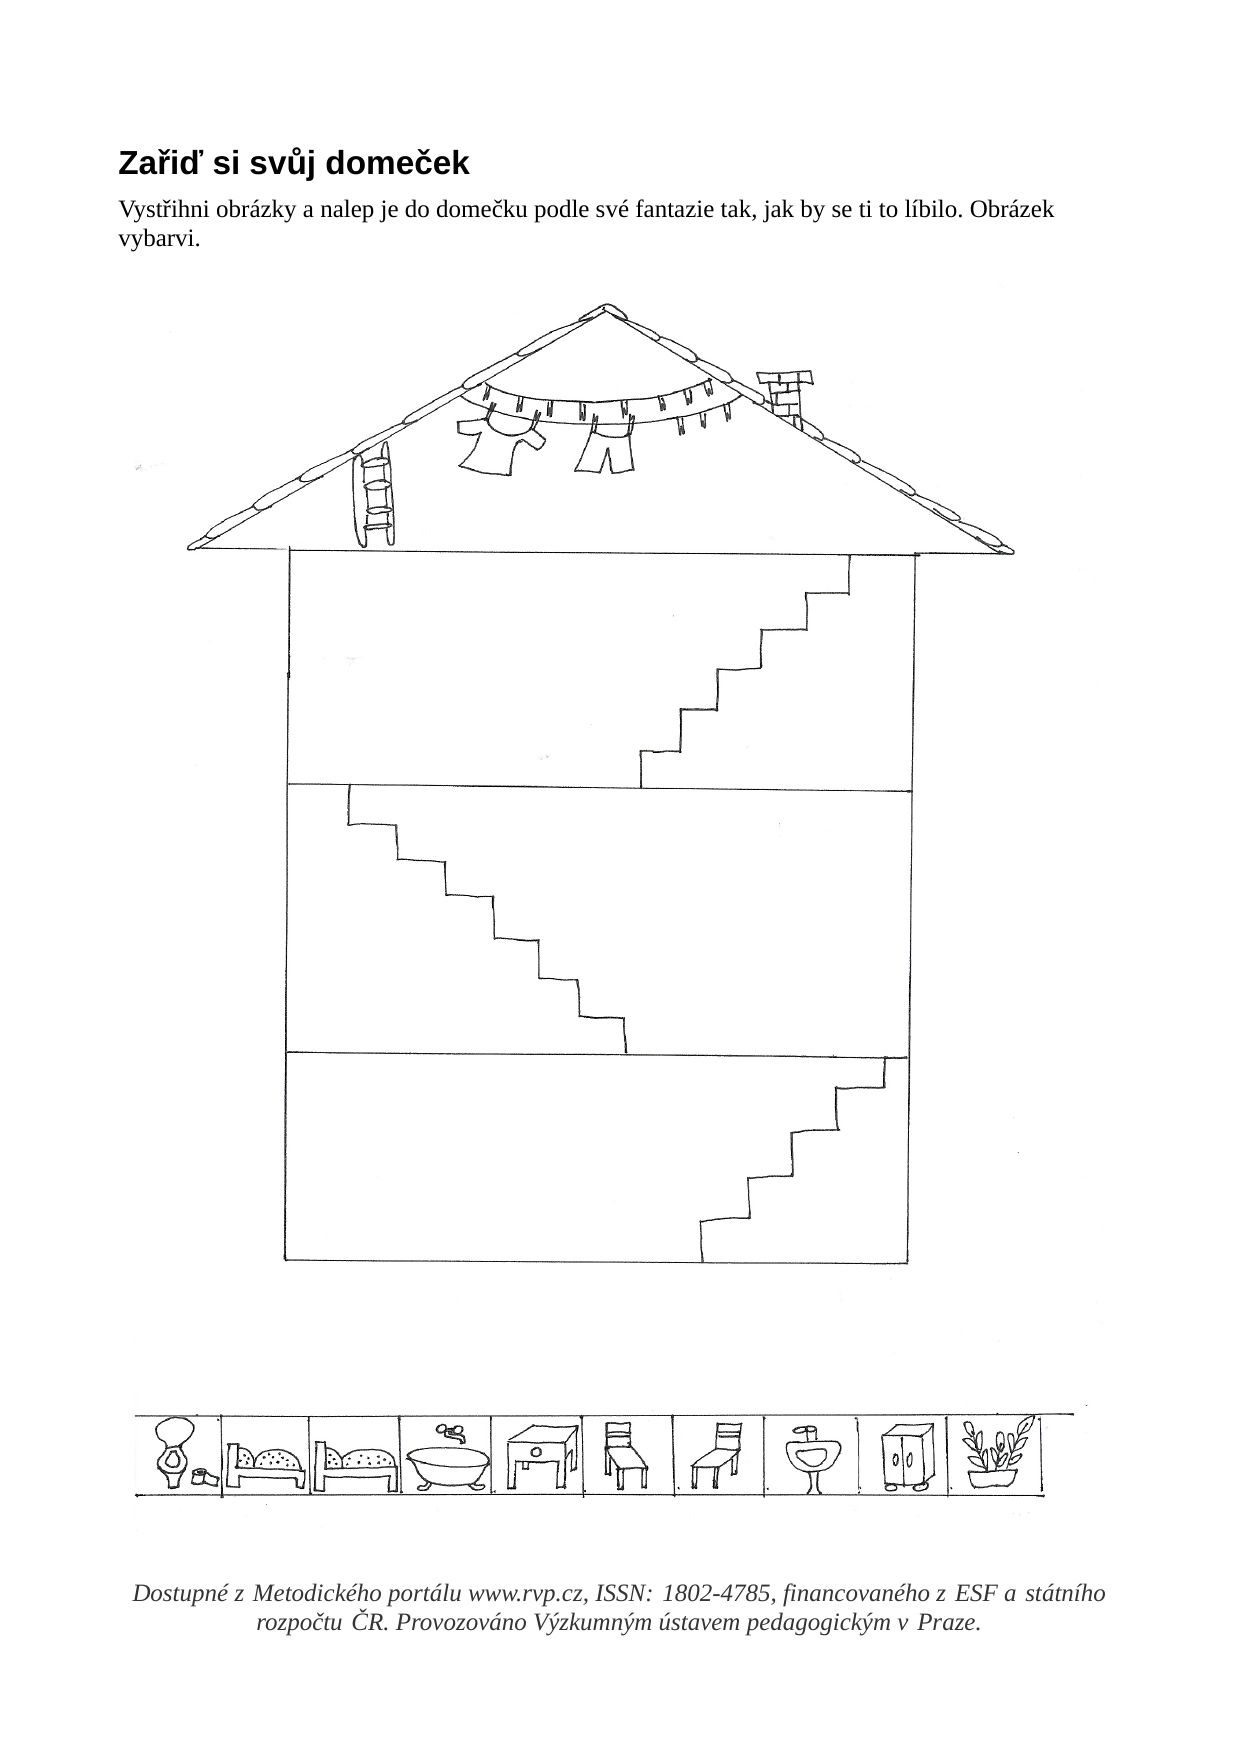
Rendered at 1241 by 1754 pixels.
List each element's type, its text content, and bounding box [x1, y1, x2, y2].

picture [134, 273, 1105, 1531]
subtitle Zařiď si svůj domeček [118, 143, 1122, 182]
text Vystřihni obrázky a nalep je do domečku podle své fantazie tak, jak by se ti to líbilo. Obrázek vybarvi. [118, 194, 1122, 252]
